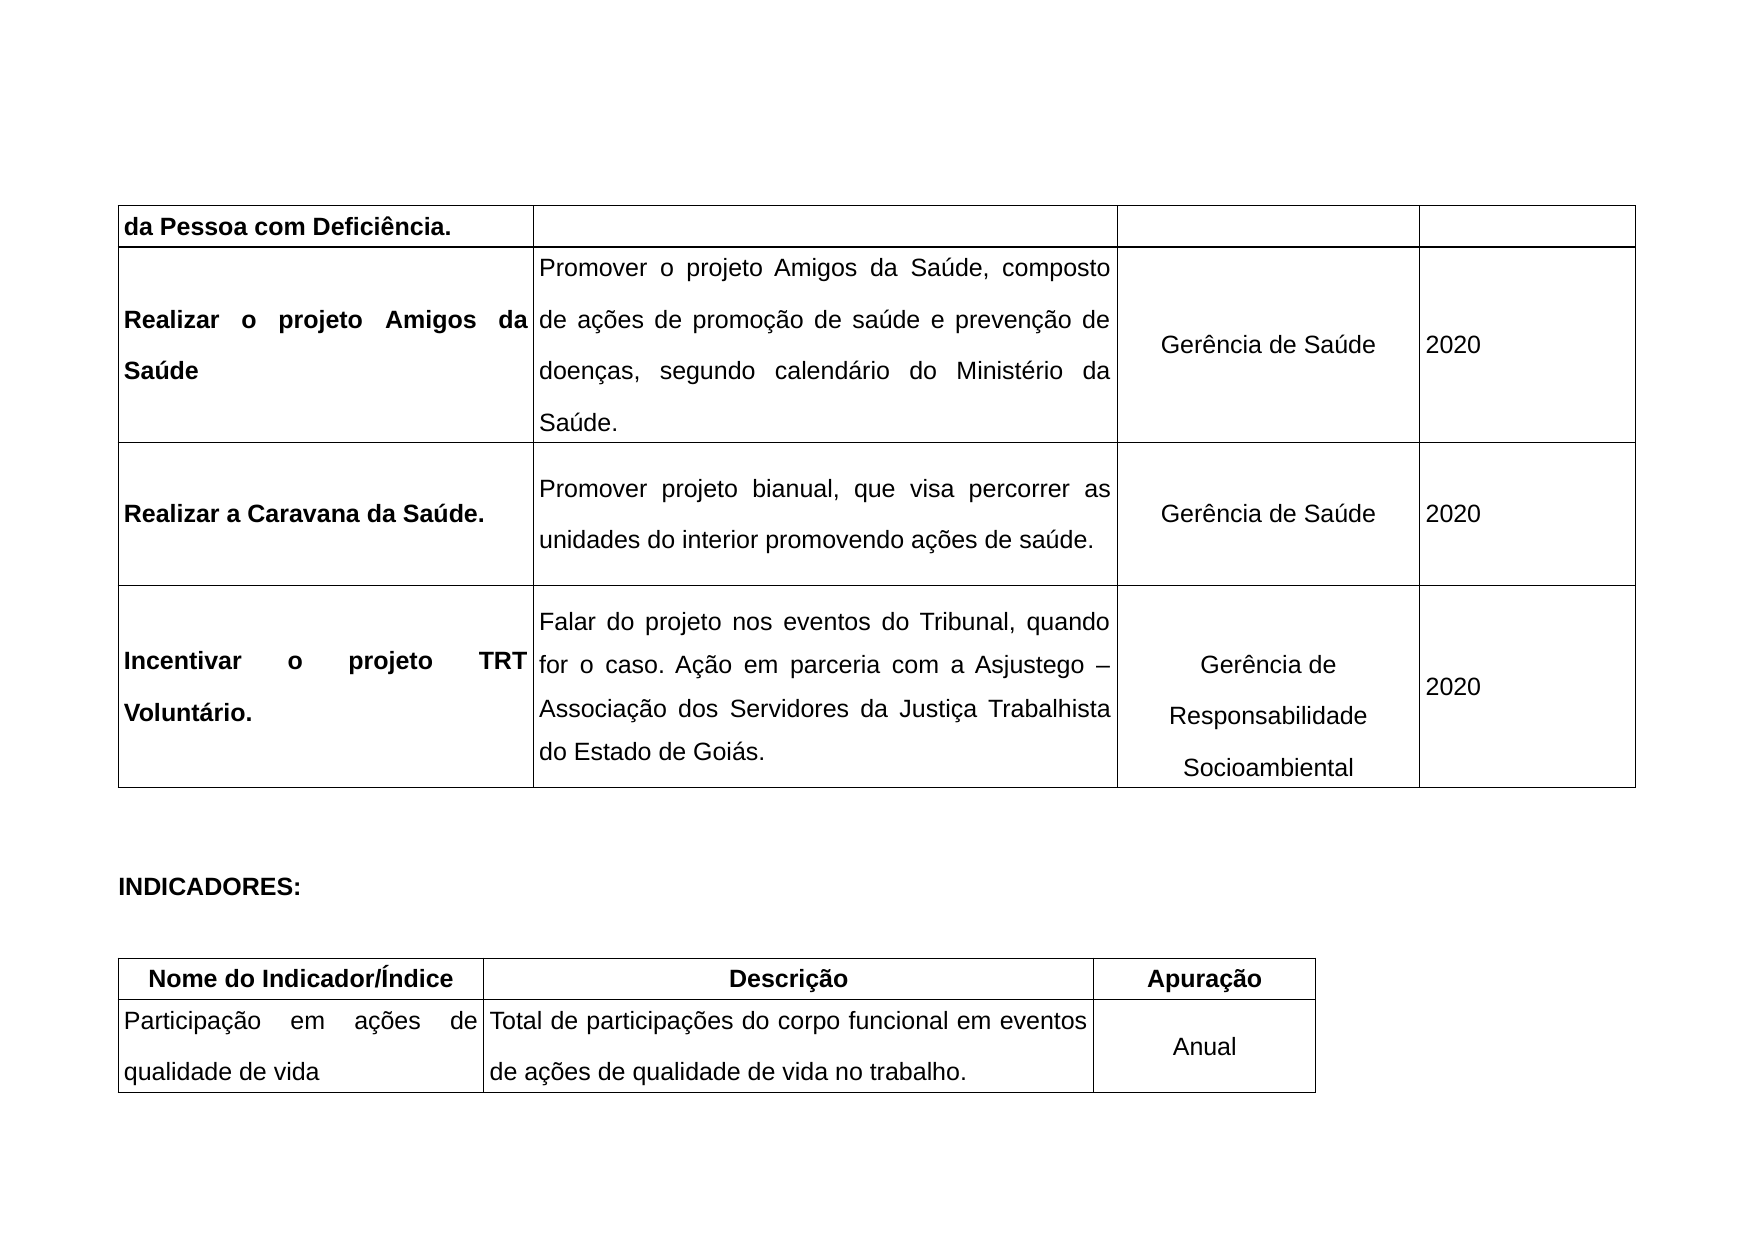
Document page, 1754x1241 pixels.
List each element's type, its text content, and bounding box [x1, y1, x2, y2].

table_cell 2020 [1420, 586, 1635, 787]
table_header Apuração [1094, 959, 1315, 999]
table_cell Participação em ações de qualidade de vida [119, 1000, 483, 1092]
table_cell Gerência de Saúde [1118, 248, 1419, 442]
text INDICADORES: [118, 872, 1636, 901]
table_cell Promover o projeto Amigos da Saúde, composto de ações de promoção de saúde e prevenção de doenças, segundo calendário do Ministério da Saúde. [534, 248, 1117, 442]
table_cell Anual [1094, 1000, 1315, 1092]
table_cell Realizar a Caravana da Saúde. [119, 443, 533, 585]
table_cell [1420, 206, 1635, 246]
table_cell Gerência de Responsabilidade Socioambiental [1118, 586, 1419, 787]
table_header Descrição [484, 959, 1093, 999]
table_cell Total de participações do corpo funcional em eventos de ações de qualidade de vida no trabalho. [484, 1000, 1093, 1092]
table_cell Gerência de Saúde [1118, 443, 1419, 585]
table_cell Falar do projeto nos eventos do Tribunal, quando for o caso. Ação em parceria com a Asjustego – Associação dos Servidores da Justiça Trabalhista do Estado de Goiás. [534, 586, 1117, 787]
table_cell 2020 [1420, 248, 1635, 442]
table_cell Incentivar o projeto TRT Voluntário. [119, 586, 533, 787]
table_header Nome do Indicador/Índice [119, 959, 483, 999]
table_cell 2020 [1420, 443, 1635, 585]
table_cell [1118, 206, 1419, 246]
table_cell Promover projeto bianual, que visa percorrer as unidades do interior promovendo ações de saúde. [534, 443, 1117, 585]
table_cell [534, 206, 1117, 246]
table_cell da Pessoa com Deficiência. [119, 206, 533, 246]
table_cell Realizar o projeto Amigos da Saúde [119, 248, 533, 442]
